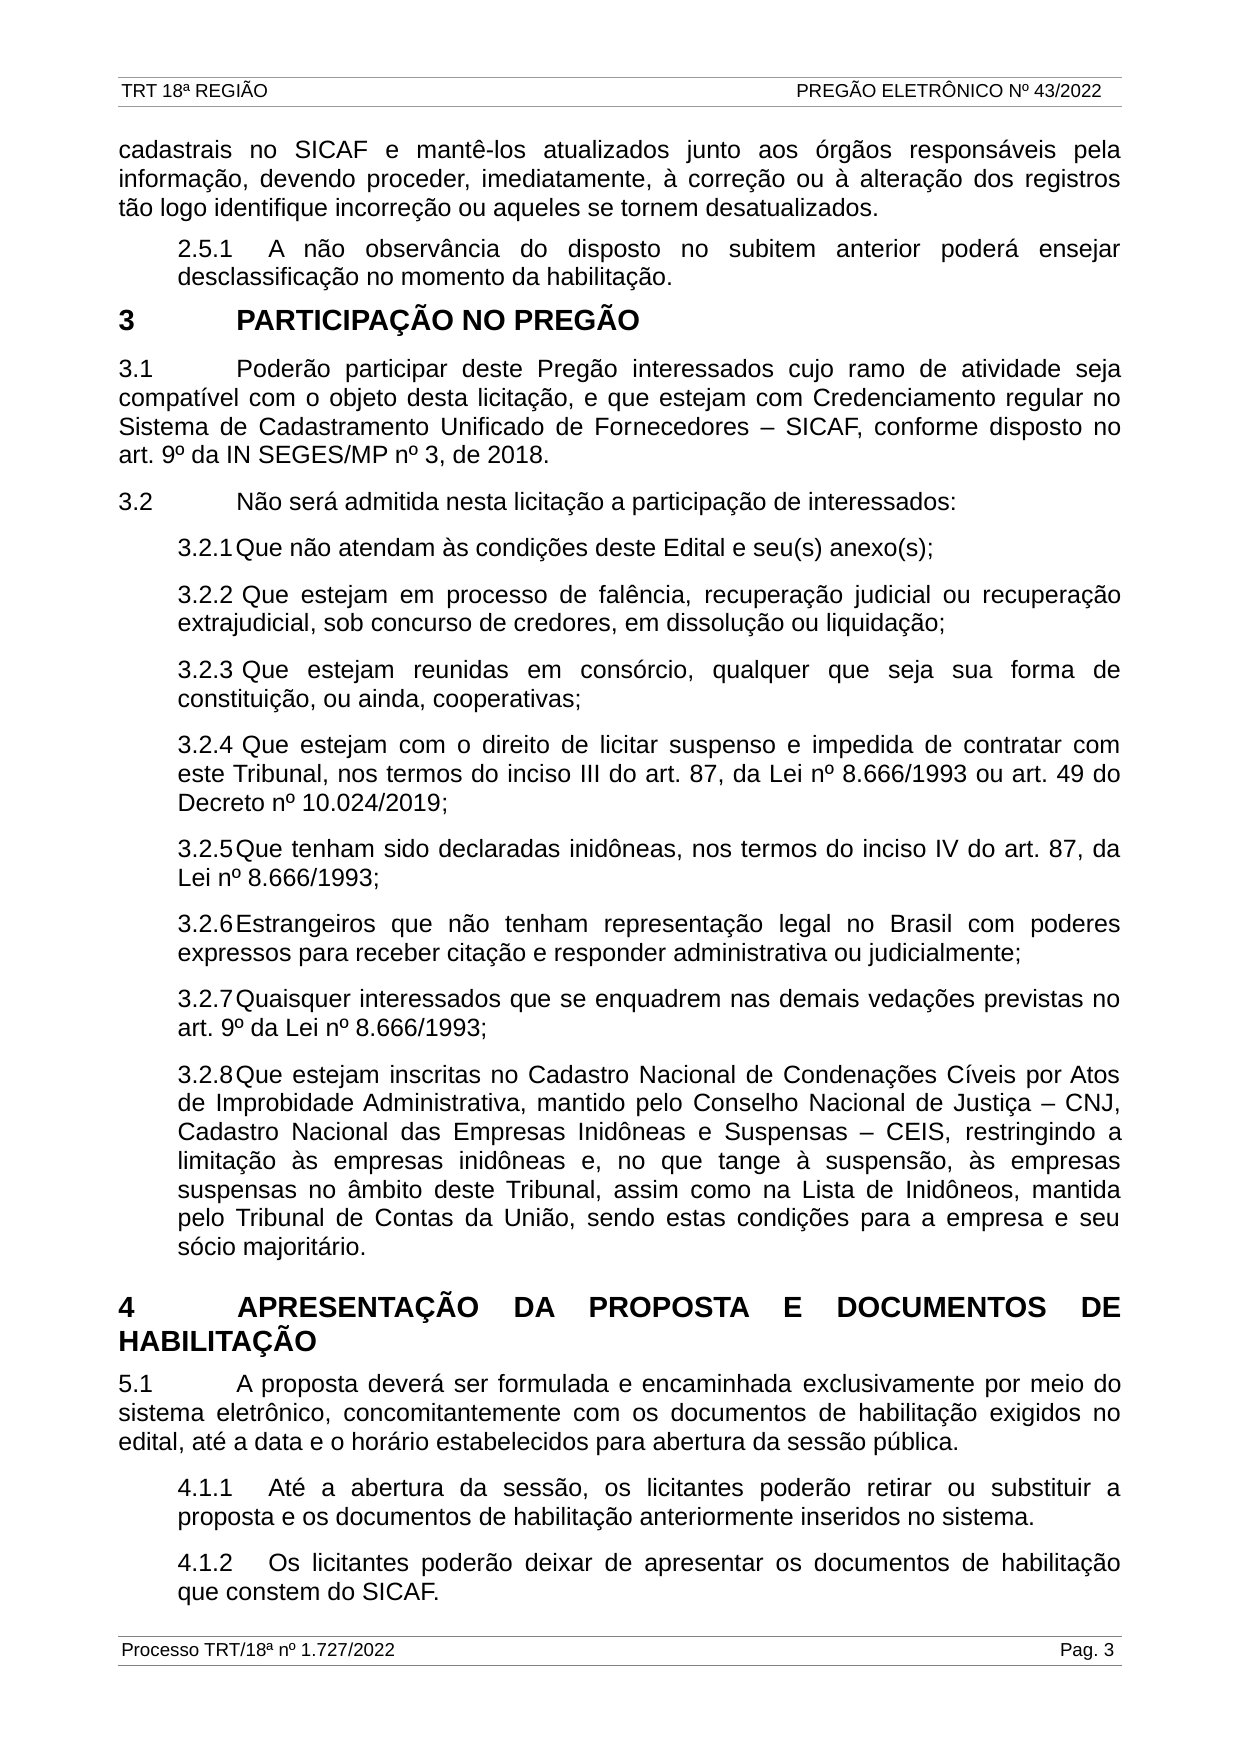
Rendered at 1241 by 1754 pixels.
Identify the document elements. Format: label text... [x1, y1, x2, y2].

text 3.2 Não será admitida nesta licitação a participação de interessados: [118, 487, 1122, 516]
text 3.2.5 Que tenham sido declaradas inidôneas, nos termos do inciso IV do art. 87, da Lei nº 8.666/1993; [177, 834, 1122, 892]
list 4.1.1 Até a abertura da sessão, os licitantes poderão retirar ou substituir a proposta e os documentos de habilitação anteriormente inseridos no sistema. [177, 1473, 1122, 1531]
text 5.1 A proposta deverá ser formulada e encaminhada exclusivamente por meio do sistema eletrônico, concomitantemente com os documentos de habilitação exigidos no edital, até a data e o horário estabelecidos para abertura da sessão pública. [118, 1369, 1122, 1456]
list 4.1.2 Os licitantes poderão deixar de apresentar os documentos de habilitação que constem do SICAF. [177, 1548, 1122, 1606]
text 2.5.1 A não observância do disposto no subitem anterior poderá ensejar desclassificação no momento da habilitação. [177, 233, 1122, 291]
text 3 PARTICIPAÇÃO NO PREGÃO [118, 303, 1122, 336]
text 3.1 Poderão participar deste Pregão interessados cujo ramo de atividade seja compatível com o objeto desta licitação, e que estejam com Credenciamento regular no Sistema de Cadastramento Unificado de Fornecedores – SICAF, conforme disposto no art. 9º da IN SEGES/MP nº 3, de 2018. [118, 354, 1122, 469]
text 4 APRESENTAÇÃO DA PROPOSTA E DOCUMENTOS DE HABILITAÇÃO [118, 1290, 1122, 1357]
text 3.2.6 Estrangeiros que não tenham representação legal no Brasil com poderes expressos para receber citação e responder administrativa ou judicialmente; [177, 909, 1122, 967]
text 3.2.8 Que estejam inscritas no Cadastro Nacional de Condenações Cíveis por Atos de Improbidade Administrativa, mantido pelo Conselho Nacional de Justiça – CNJ, Cadastro Nacional das Empresas Inidôneas e Suspensas – CEIS, restringindo a limitação às empresas inidôneas e, no que tange à suspensão, às empresas suspensas no âmbito deste Tribunal, assim como na Lista de Inidôneos, mantida pelo Tribunal de Contas da União, sendo estas condições para a empresa e seu sócio majoritário. [177, 1060, 1122, 1261]
text 3.2.7 Quaisquer interessados que se enquadrem nas demais vedações previstas no art. 9º da Lei nº 8.666/1993; [177, 984, 1122, 1042]
text 3.2.1 Que não atendam às condições deste Edital e seu(s) anexo(s); [177, 533, 1122, 562]
text cadastrais no SICAF e mantê-los atualizados junto aos órgãos responsáveis pela informação, devendo proceder, imediatamente, à correção ou à alteração dos registros tão logo identifique incorreção ou aqueles se tornem desatualizados. [118, 136, 1122, 222]
text 3.2.4 Que estejam com o direito de licitar suspenso e impedida de contratar com este Tribunal, nos termos do inciso III do art. 87, da Lei nº 8.666/1993 ou art. 49 do Decreto nº 10.024/2019; [177, 730, 1122, 816]
text 3.2.3 Que estejam reunidas em consórcio, qualquer que seja sua forma de constituição, ou ainda, cooperativas; [177, 655, 1122, 712]
text 3.2.2 Que estejam em processo de falência, recuperação judicial ou recuperação extrajudicial, sob concurso de credores, em dissolução ou liquidação; [177, 580, 1122, 637]
